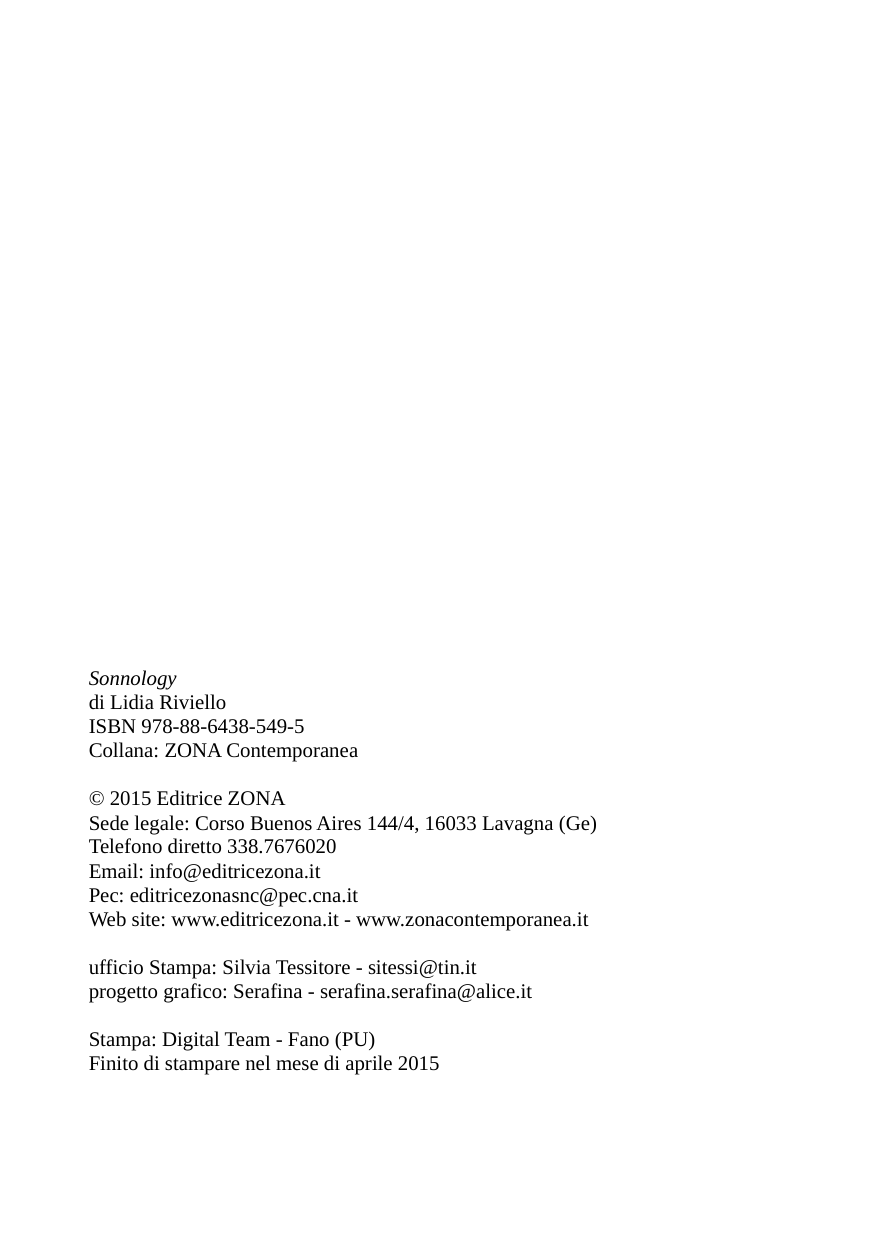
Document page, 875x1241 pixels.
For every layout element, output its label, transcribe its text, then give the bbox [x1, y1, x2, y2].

text Email: info@editricezona.it [88, 858, 786, 883]
text © 2015 Editrice ZONA [88, 786, 786, 810]
text di Lidia Riviello [88, 690, 786, 714]
text ufficio Stampa: Silvia Tessitore - sitessi@tin.it [88, 955, 786, 979]
text Sonnology [88, 666, 786, 690]
text progetto grafico: Serafina - serafina.serafina@alice.it [88, 979, 786, 1003]
text Finito di stampare nel mese di aprile 2015 [88, 1051, 786, 1075]
text Stampa: Digital Team - Fano (PU) [88, 1027, 786, 1051]
text Web site: www.editricezona.it - www.zonacontemporanea.it [88, 907, 786, 931]
text ISBN 978-88-6438-549-5 [88, 714, 786, 738]
text Telefono diretto 338.7676020 [88, 834, 786, 858]
text Sede legale: Corso Buenos Aires 144/4, 16033 Lavagna (Ge) [88, 810, 786, 834]
text Pec: editricezonasnc@pec.cna.it [88, 883, 786, 907]
text Collana: ZONA Contemporanea [88, 738, 786, 762]
